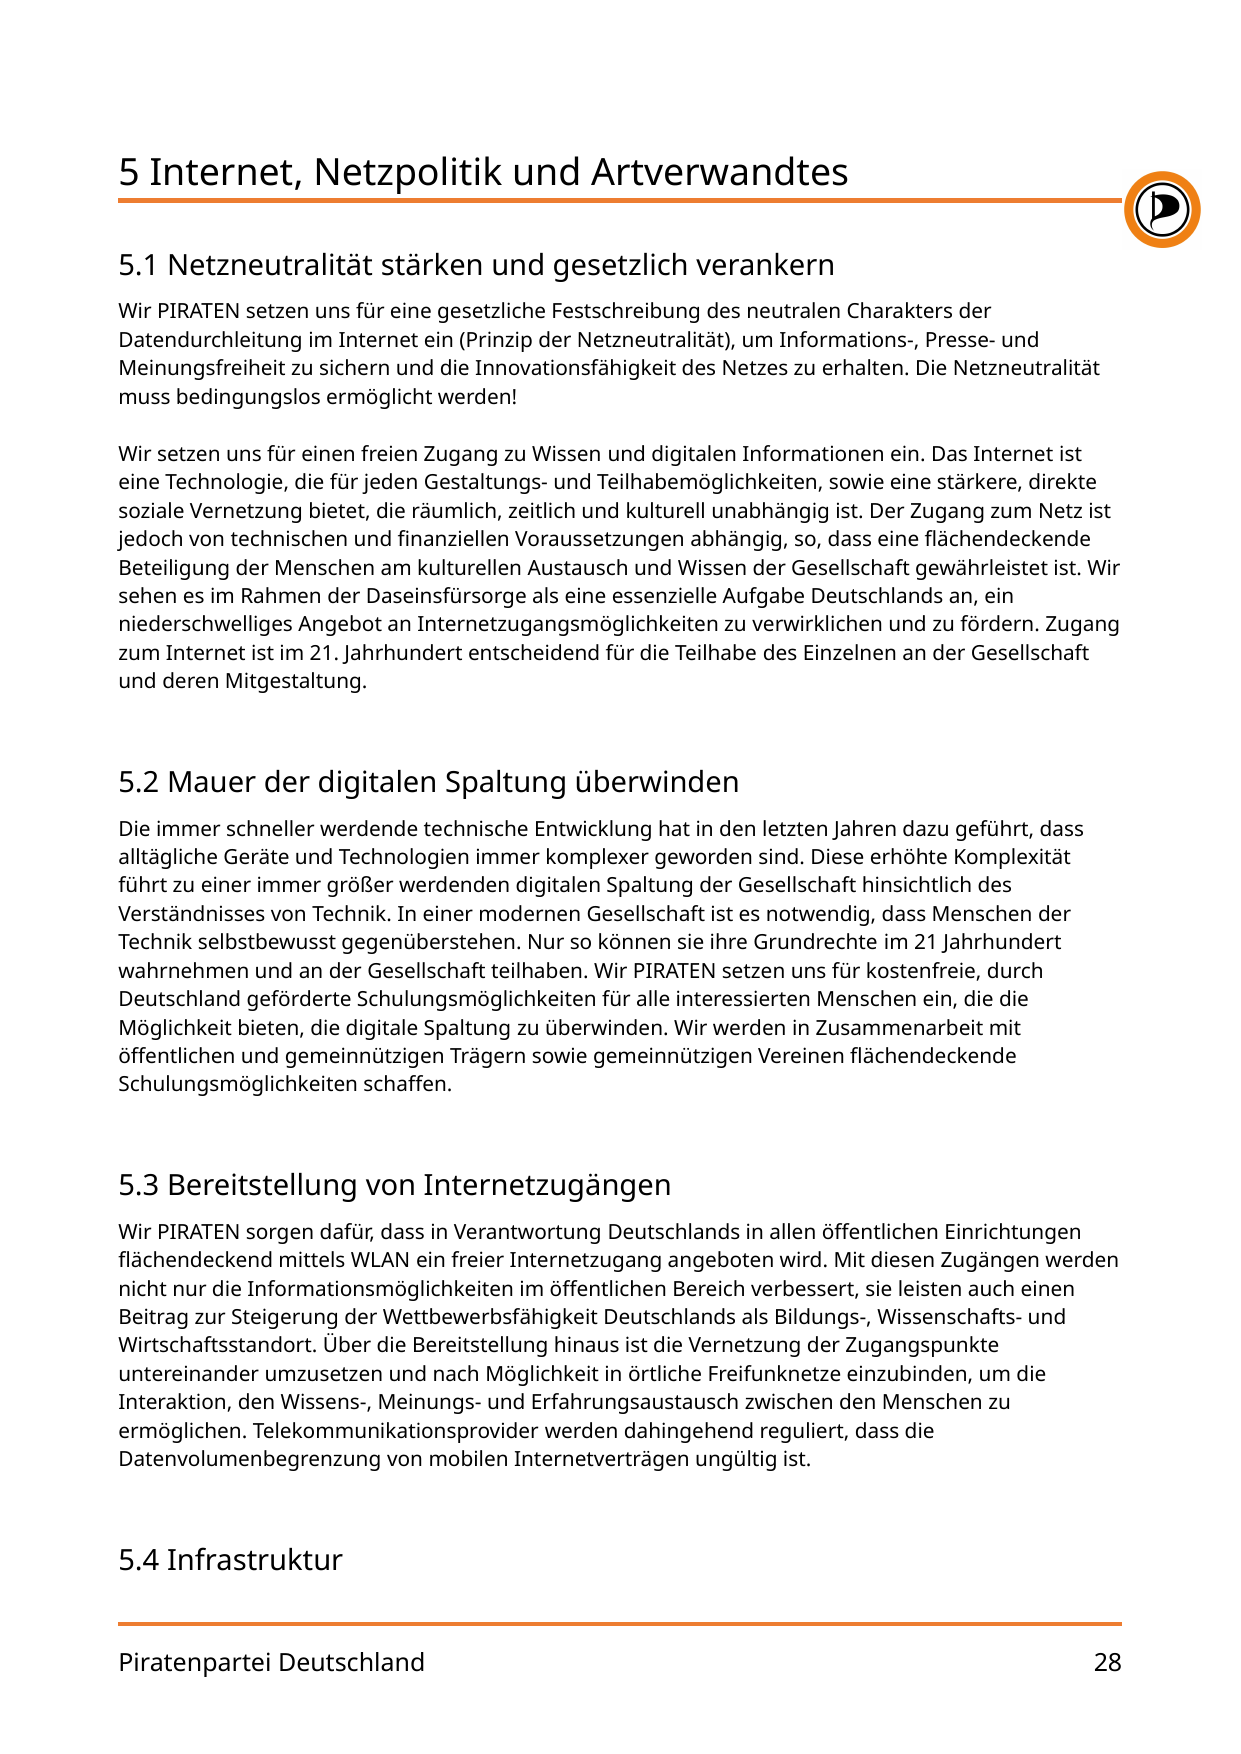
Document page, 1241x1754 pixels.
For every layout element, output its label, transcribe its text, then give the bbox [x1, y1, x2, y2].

text Wir PIRATEN setzen uns für eine gesetzliche Festschreibung des neutralen Charakters der Datendurchleitung im Internet ein (Prinzip der Netzneutralität), um Informations-, Presse- und Meinungsfreiheit zu sichern und die Innovationsfähigkeit des Netzes zu erhalten. Die Netzneutralität muss bedingungslos ermöglicht werden! [118, 297, 1122, 410]
subtitle 5.4 Infrastruktur [118, 1539, 1122, 1579]
subtitle 5 Internet, Netzpolitik und Artverwandtes [118, 145, 1122, 198]
text Wir setzen uns für einen freien Zugang zu Wissen und digitalen Informationen ein. Das Internet ist eine Technologie, die für jeden Gestaltungs- und Teilhabemöglichkeiten, sowie eine stärkere, direkte soziale Vernetzung bietet, die räumlich, zeitlich und kulturell unabhängig ist. Der Zugang zum Netz ist jedoch von technischen und finanziellen Voraussetzungen abhängig, so, dass eine flächendeckende Beteiligung der Menschen am kulturellen Austausch und Wissen der Gesellschaft gewährleistet ist. Wir sehen es im Rahmen der Daseinsfürsorge als eine essenzielle Aufgabe Deutschlands an, ein niederschwelliges Angebot an Internetzugangsmöglichkeiten zu verwirklichen und zu fördern. Zugang zum Internet ist im 21. Jahrhundert entscheidend für die Teilhabe des Einzelnen an der Gesellschaft und deren Mitgestaltung. [118, 439, 1122, 695]
subtitle 5.2 Mauer der digitalen Spaltung überwinden [118, 761, 1122, 801]
text Die immer schneller werdende technische Entwicklung hat in den letzten Jahren dazu geführt, dass alltägliche Geräte und Technologien immer komplexer geworden sind. Diese erhöhte Komplexität führt zu einer immer größer werdenden digitalen Spaltung der Gesellschaft hinsichtlich des Verständnisses von Technik. In einer modernen Gesellschaft ist es notwendig, dass Menschen der Technik selbstbewusst gegenüberstehen. Nur so können sie ihre Grundrechte im 21 Jahrhundert wahrnehmen und an der Gesellschaft teilhaben. Wir PIRATEN setzen uns für kostenfreie, durch Deutschland geförderte Schulungsmöglichkeiten für alle interessierten Menschen ein, die die Möglichkeit bieten, die digitale Spaltung zu überwinden. Wir werden in Zusammenarbeit mit öffentlichen und gemeinnützigen Trägern sowie gemeinnützigen Vereinen flächendeckende Schulungsmöglichkeiten schaffen. [118, 814, 1122, 1098]
text Wir PIRATEN sorgen dafür, dass in Verantwortung Deutschlands in allen öffentlichen Einrichtungen flächendeckend mittels WLAN ein freier Internetzugang angeboten wird. Mit diesen Zugängen werden nicht nur die Informationsmöglichkeiten im öffentlichen Bereich verbessert, sie leisten auch einen Beitrag zur Steigerung der Wettbewerbsfähigkeit Deutschlands als Bildungs-, Wissenschafts- und Wirtschaftsstandort. Über die Bereitstellung hinaus ist die Vernetzung der Zugangspunkte untereinander umzusetzen und nach Möglichkeit in örtliche Freifunknetze einzubinden, um die Interaktion, den Wissens-, Meinungs- und Erfahrungsaustausch zwischen den Menschen zu ermöglichen. Telekommunikationsprovider werden dahingehend reguliert, dass die Datenvolumenbegrenzung von mobilen Internetverträgen ungültig ist. [118, 1217, 1122, 1473]
subtitle 5.1 Netzneutralität stärken und gesetzlich verankern [118, 244, 1122, 284]
subtitle 5.3 Bereitstellung von Internetzugängen [118, 1165, 1122, 1204]
